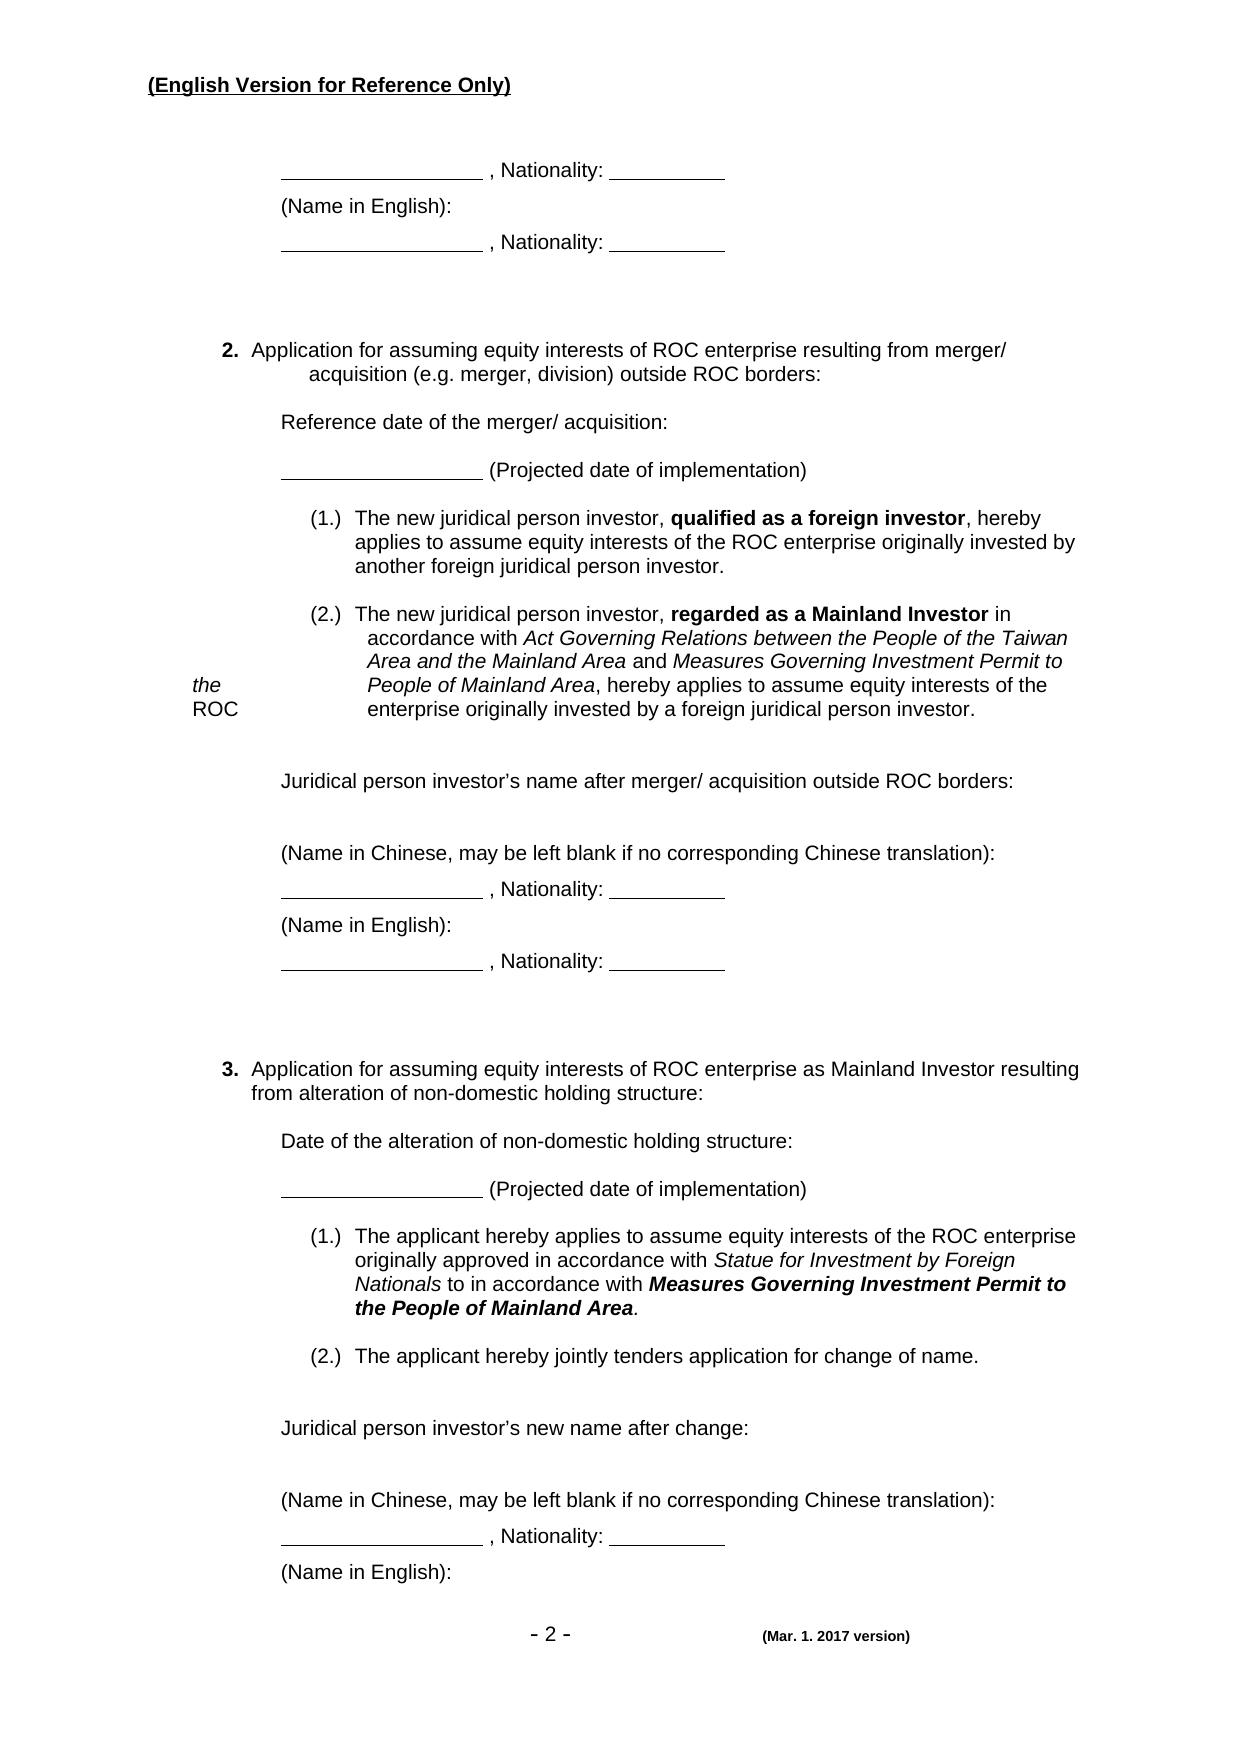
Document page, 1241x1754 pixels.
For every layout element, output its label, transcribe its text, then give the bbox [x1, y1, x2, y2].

text Reference date of the merger/ acquisition: [192, 410, 1092, 434]
text , Nationality: [192, 158, 1092, 182]
text (Name in English): [192, 1560, 1092, 1584]
text (Name in Chinese, may be left blank if no corresponding Chinese translation): [192, 1488, 1092, 1512]
text (1.) The new juridical person investor, qualified as a foreign investor, hereby applies to assume equity interests of the ROC enterprise originally invested by another foreign juridical person investor. [192, 506, 1092, 577]
text (2.) The applicant hereby jointly tenders application for change of name. [192, 1344, 1092, 1368]
text Juridical person investor’s new name after change: [192, 1416, 1092, 1440]
text 3. Application for assuming equity interests of ROC enterprise as Mainland Investor resulting from alteration of non-domestic holding structure: [192, 1057, 1092, 1104]
text (1.) The applicant hereby applies to assume equity interests of the ROC enterprise originally approved in accordance with Statue for Investment by Foreign Nationals to in accordance with Measures Governing Investment Permit to the People of Mainland Area. [192, 1224, 1092, 1320]
text , Nationality: [192, 230, 1092, 254]
text Juridical person investor’s name after merger/ acquisition outside ROC borders: [192, 769, 1092, 793]
text , Nationality: [192, 949, 1092, 973]
text Date of the alteration of non-domestic holding structure: [192, 1128, 1092, 1152]
text , Nationality: [192, 1524, 1092, 1548]
text 2. Application for assuming equity interests of ROC enterprise resulting from merger/ acquisition (e.g. merger, division) outside ROC borders: [192, 338, 1092, 386]
text (2.) The new juridical person investor, regarded as a Mainland Investor in accordance with Act Governing Relations between the People of the Taiwan Area and the Mainland Area and Measures Governing Investment Permit to the People of Mainland Area, hereby applies to assume equity interests of the ROC enterprise originally invested by a foreign juridical person investor. [192, 601, 1092, 721]
text (Projected date of implementation) [192, 458, 1092, 482]
text , Nationality: [192, 877, 1092, 901]
text (Projected date of implementation) [192, 1176, 1092, 1200]
text (Name in Chinese, may be left blank if no corresponding Chinese translation): [192, 841, 1092, 865]
text (Name in English): [192, 913, 1092, 937]
text (Name in English): [192, 194, 1092, 218]
